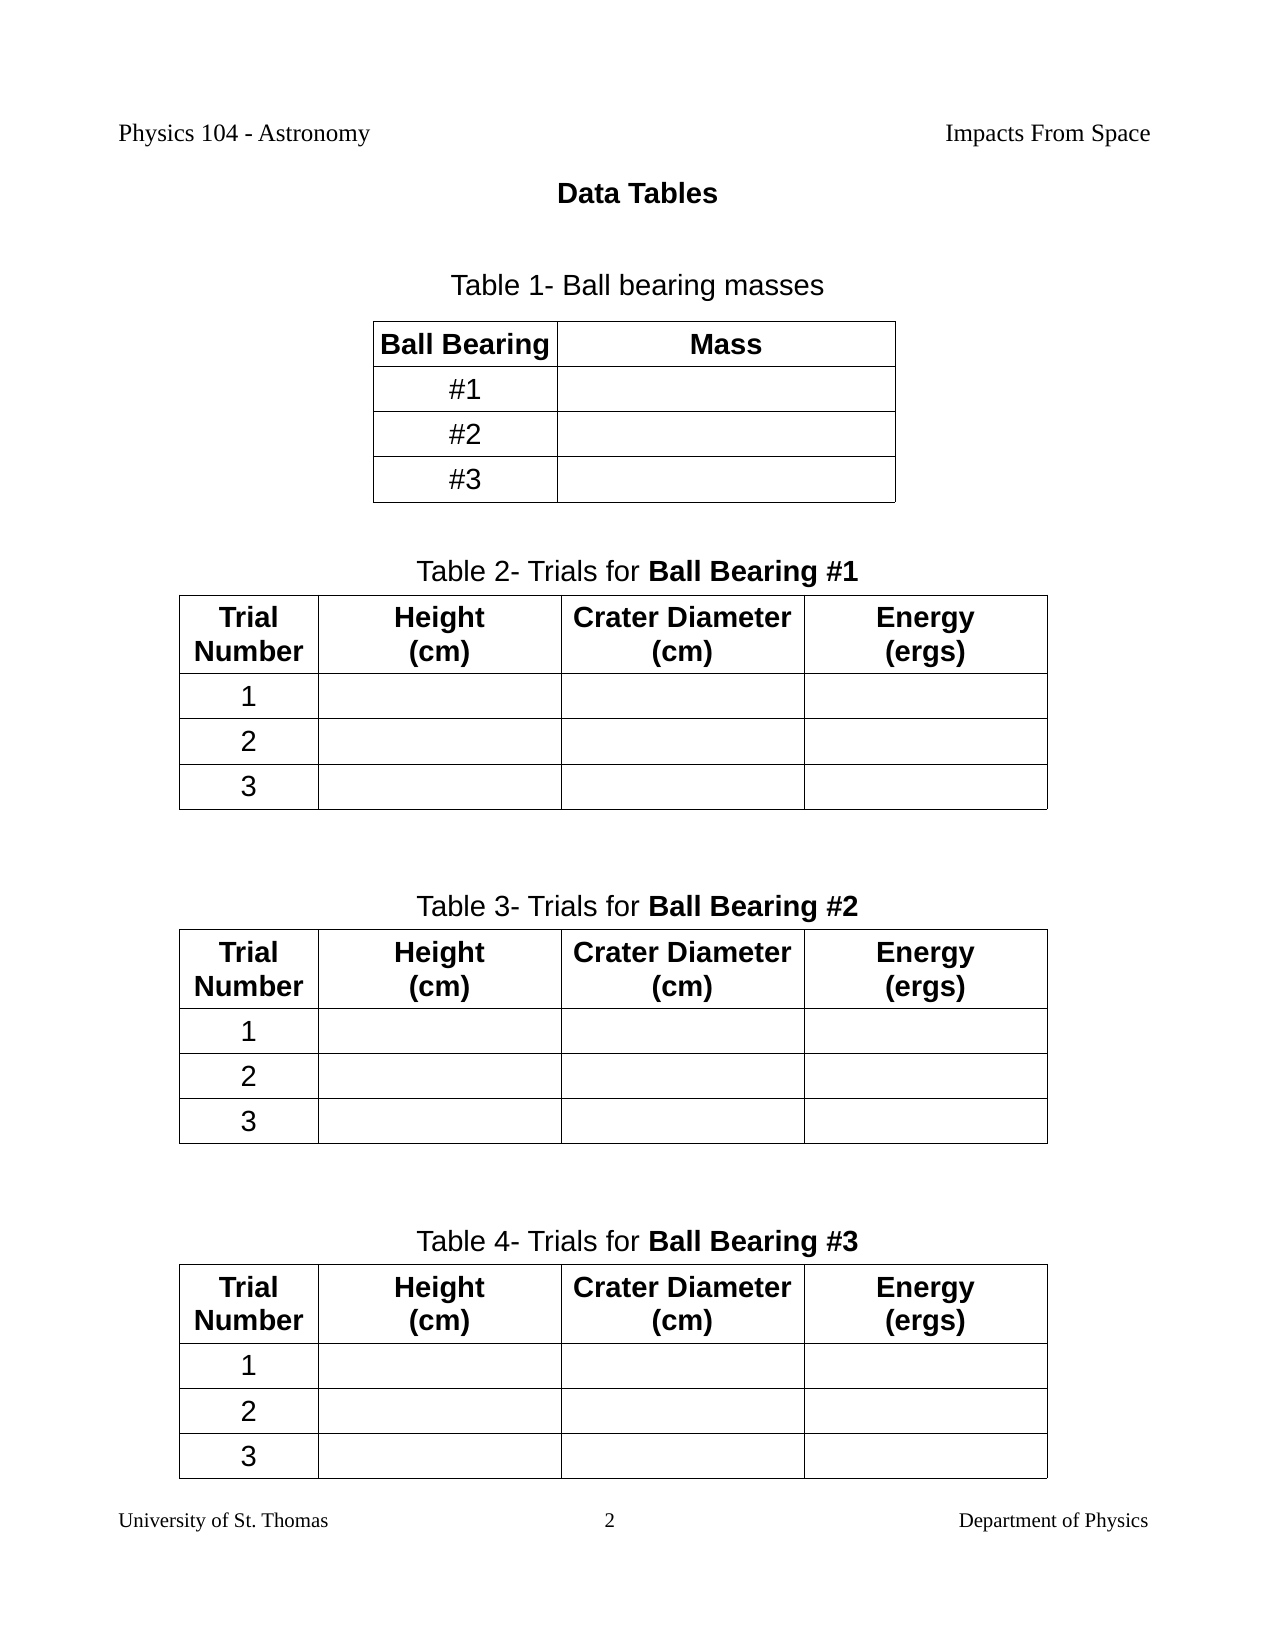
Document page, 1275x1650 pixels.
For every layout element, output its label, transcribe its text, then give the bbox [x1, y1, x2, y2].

table_cell 3 [180, 1434, 318, 1478]
text Data Tables [118, 176, 1157, 210]
table_cell 1 [180, 674, 318, 718]
table_cell 3 [180, 1099, 318, 1143]
table_header Crater Diameter (cm) [562, 596, 804, 673]
table_cell [562, 1054, 804, 1098]
table_cell [805, 765, 1047, 808]
table_cell [562, 765, 804, 808]
table_cell [562, 1099, 804, 1143]
table_cell [319, 1389, 561, 1433]
table_header Energy (ergs) [805, 1265, 1047, 1343]
table_cell 2 [180, 1054, 318, 1098]
table_header Energy (ergs) [805, 930, 1047, 1008]
table_cell [805, 1389, 1047, 1433]
table_cell [558, 457, 895, 502]
table_cell 3 [180, 765, 318, 808]
table_cell [562, 1009, 804, 1053]
table_cell #2 [374, 412, 557, 456]
table_cell 1 [180, 1009, 318, 1053]
table_cell [805, 1054, 1047, 1098]
table_cell [562, 674, 804, 718]
table_header Mass [558, 322, 895, 366]
table_cell #3 [374, 457, 557, 502]
table_cell [319, 1099, 561, 1143]
table_cell [558, 367, 895, 411]
table_cell [319, 765, 561, 808]
table_header Height (cm) [319, 930, 561, 1008]
table_cell 2 [180, 1389, 318, 1433]
table_cell 2 [180, 719, 318, 763]
table_header Energy (ergs) [805, 596, 1047, 673]
table_cell [558, 412, 895, 456]
table_header Crater Diameter (cm) [562, 930, 804, 1008]
table_cell [319, 1344, 561, 1388]
table_header Trial Number [180, 930, 318, 1008]
table_cell [319, 719, 561, 763]
table_cell [319, 1434, 561, 1478]
table_cell [805, 719, 1047, 763]
table_header Trial Number [180, 1265, 318, 1343]
text Table 3- Trials for Ball Bearing #2 [118, 889, 1157, 923]
text Table 2- Trials for Ball Bearing #1 [118, 554, 1157, 588]
table_cell [805, 1099, 1047, 1143]
table_header Trial Number [180, 596, 318, 673]
table_cell [319, 674, 561, 718]
text Table 1- Ball bearing masses [118, 268, 1157, 302]
table_cell [805, 1434, 1047, 1478]
table_header Height (cm) [319, 596, 561, 673]
table_cell [562, 1389, 804, 1433]
table_cell [805, 1344, 1047, 1388]
table_header Height (cm) [319, 1265, 561, 1343]
table_cell [319, 1009, 561, 1053]
table_cell [562, 1344, 804, 1388]
table_header Crater Diameter (cm) [562, 1265, 804, 1343]
table_cell [805, 1009, 1047, 1053]
table_header Ball Bearing [374, 322, 557, 366]
table_cell #1 [374, 367, 557, 411]
table_cell [319, 1054, 561, 1098]
table_cell [805, 674, 1047, 718]
table_cell [562, 1434, 804, 1478]
table_cell 1 [180, 1344, 318, 1388]
table_cell [562, 719, 804, 763]
text Table 4- Trials for Ball Bearing #3 [118, 1224, 1157, 1257]
